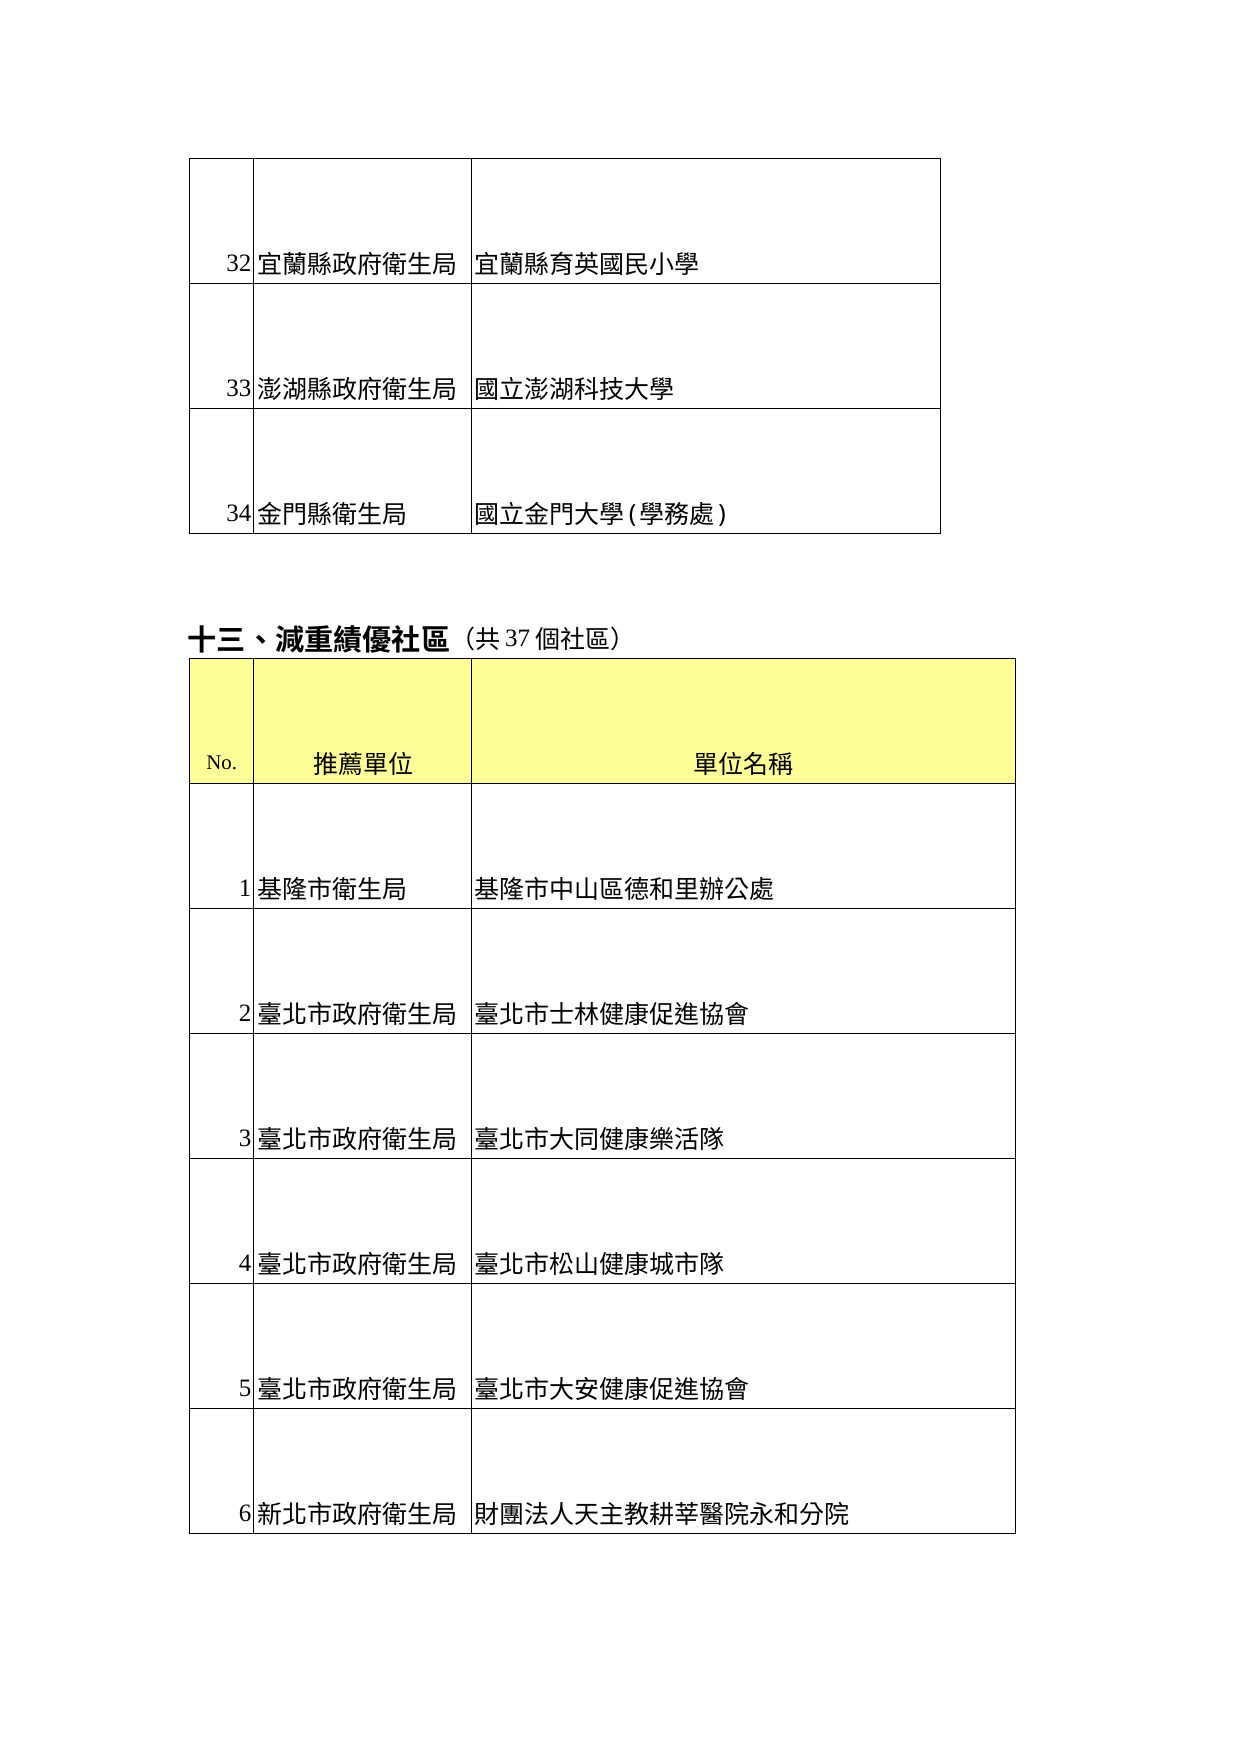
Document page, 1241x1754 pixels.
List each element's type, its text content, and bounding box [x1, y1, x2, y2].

table_cell 新北市政府衛生局 [254, 1409, 471, 1533]
table_cell 宜蘭縣政府衛生局 [254, 159, 471, 283]
table_cell 臺北市士林健康促進協會 [472, 909, 1015, 1033]
table_cell 1 [190, 784, 253, 908]
table_cell 金門縣衛生局 [254, 409, 471, 533]
table_cell 臺北市大安健康促進協會 [472, 1284, 1015, 1408]
table_cell 6 [190, 1409, 253, 1533]
table_cell 3 [190, 1034, 253, 1158]
table_cell 臺北市政府衛生局 [254, 909, 471, 1033]
table_cell 國立澎湖科技大學 [472, 284, 940, 408]
table_cell 臺北市大同健康樂活隊 [472, 1034, 1015, 1158]
table_cell 基隆市中山區德和里辦公處 [472, 784, 1015, 908]
table_cell 臺北市政府衛生局 [254, 1159, 471, 1283]
table_cell 32 [190, 159, 253, 283]
table_cell 4 [190, 1159, 253, 1283]
table_cell 基隆市衛生局 [254, 784, 471, 908]
table_cell 34 [190, 409, 253, 533]
table_cell 臺北市政府衛生局 [254, 1034, 471, 1158]
table_header No. [190, 659, 253, 783]
table_cell 5 [190, 1284, 253, 1408]
table_cell 國立金門大學(學務處) [472, 409, 940, 533]
table_cell 臺北市政府衛生局 [254, 1284, 471, 1408]
table_cell 臺北市松山健康城市隊 [472, 1159, 1015, 1283]
table_cell 33 [190, 284, 253, 408]
table_cell 2 [190, 909, 253, 1033]
table_cell 宜蘭縣育英國民小學 [472, 159, 940, 283]
table_cell 澎湖縣政府衛生局 [254, 284, 471, 408]
table_header 單位名稱 [472, 659, 1015, 783]
text 十三、減重績優社區（共37個社區） [187, 596, 1053, 658]
table_header 推薦單位 [254, 659, 471, 783]
table_cell 財團法人天主教耕莘醫院永和分院 [472, 1409, 1015, 1533]
